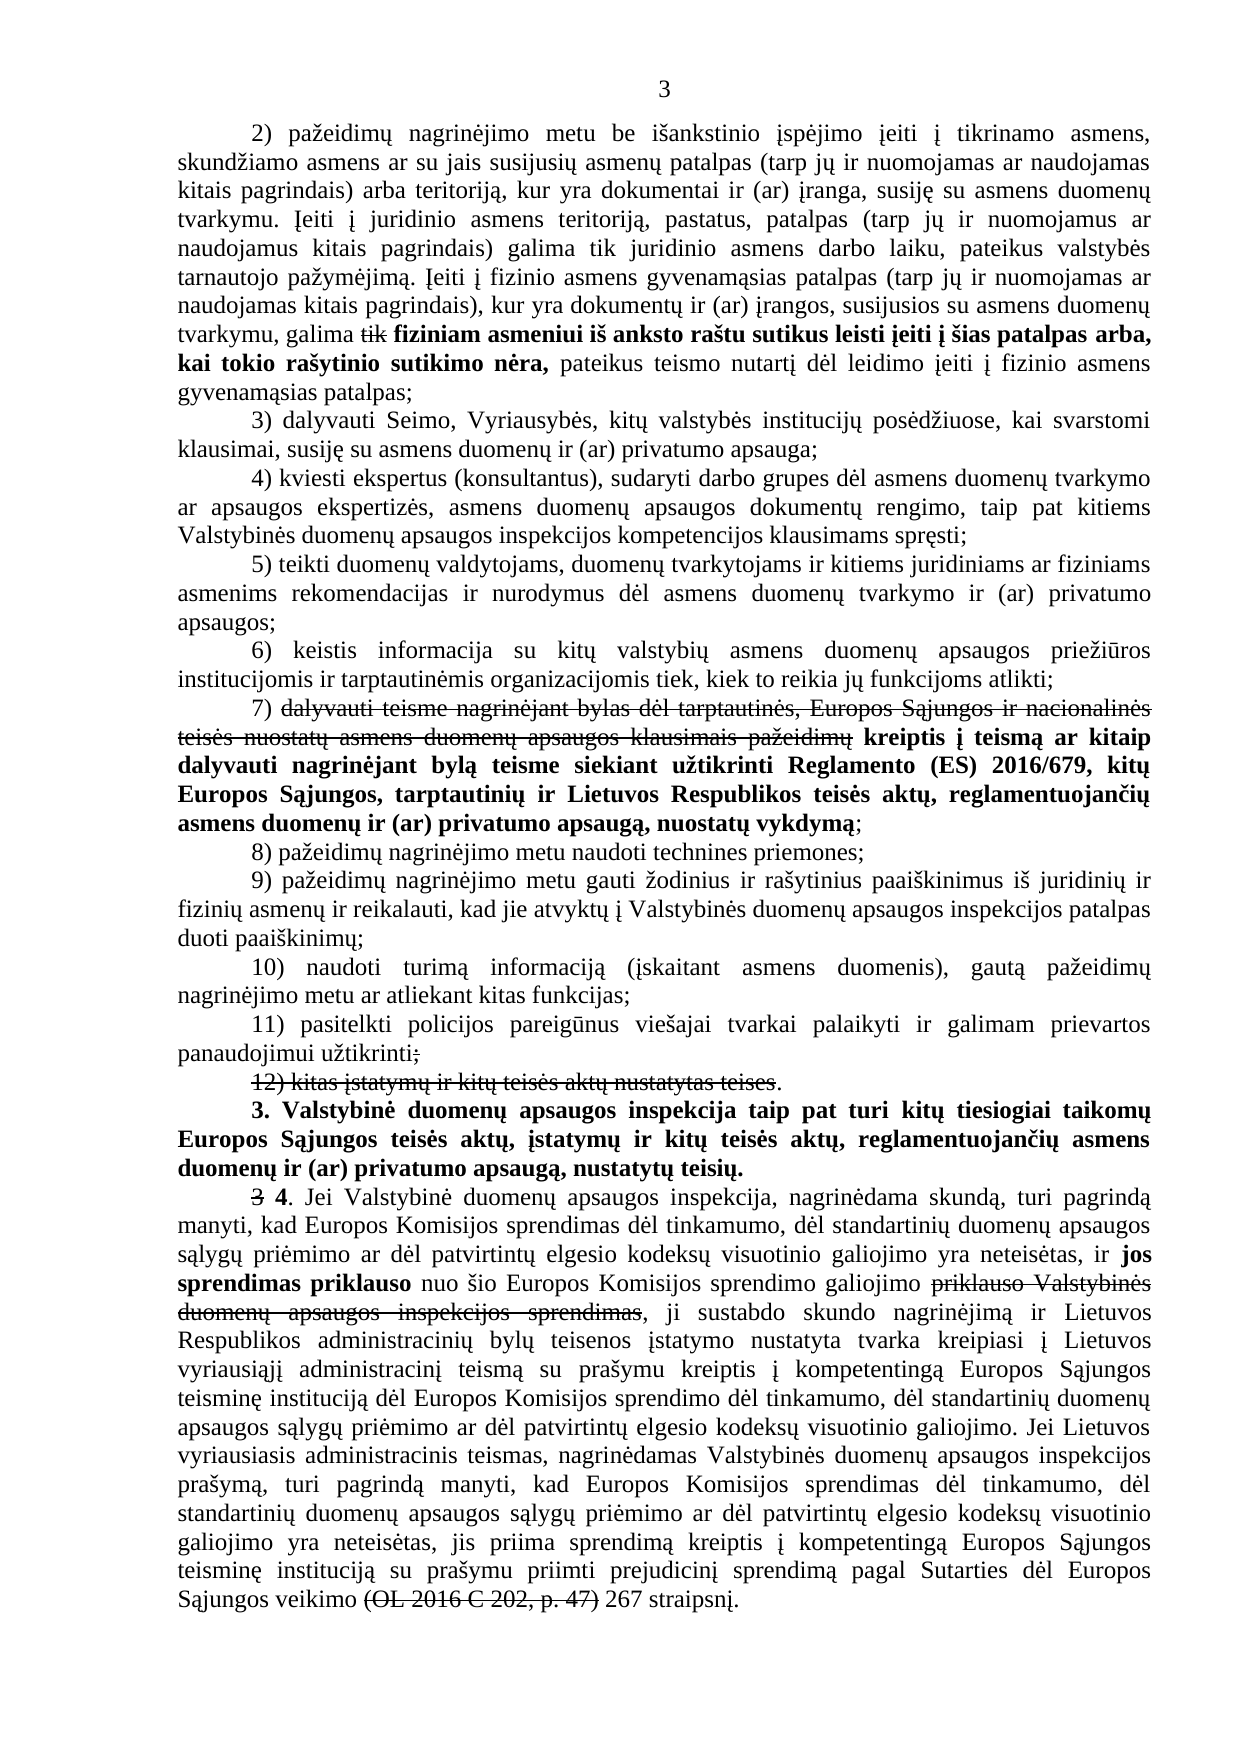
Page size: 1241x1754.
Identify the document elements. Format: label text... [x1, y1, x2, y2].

text 4) kviesti ekspertus (konsultantus), sudaryti darbo grupes dėl asmens duomenų tvarkymo ar apsaugos ekspertizės, asmens duomenų apsaugos dokumentų rengimo, taip pat kitiems Valstybinės duomenų apsaugos inspekcijos kompetencijos klausimams spręsti; [177, 463, 1152, 549]
text 11) pasitelkti policijos pareigūnus viešajai tvarkai palaikyti ir galimam prievartos panaudojimui užtikrinti; [177, 1009, 1152, 1067]
text 8) pažeidimų nagrinėjimo metu naudoti technines priemones; [177, 837, 1152, 866]
text 7) dalyvauti teisme nagrinėjant bylas dėl tarptautinės, Europos Sąjungos ir nacionalinės teisės nuostatų asmens duomenų apsaugos klausimais pažeidimų kreiptis į teismą ar kitaip dalyvauti nagrinėjant bylą teisme siekiant užtikrinti Reglamento (ES) 2016/679, kitų Europos Sąjungos, tarptautinių ir Lietuvos Respublikos teisės aktų, reglamentuojančių asmens duomenų ir (ar) privatumo apsaugą, nuostatų vykdymą; [177, 693, 1152, 837]
text 12) kitas įstatymų ir kitų teisės aktų nustatytas teises. [177, 1067, 1152, 1096]
text 3 4. Jei Valstybinė duomenų apsaugos inspekcija, nagrinėdama skundą, turi pagrindą manyti, kad Europos Komisijos sprendimas dėl tinkamumo, dėl standartinių duomenų apsaugos sąlygų priėmimo ar dėl patvirtintų elgesio kodeksų visuotinio galiojimo yra neteisėtas, ir jos sprendimas priklauso nuo šio Europos Komisijos sprendimo galiojimo priklauso Valstybinės duomenų apsaugos inspekcijos sprendimas, ji sustabdo skundo nagrinėjimą ir Lietuvos Respublikos administracinių bylų teisenos įstatymo nustatyta tvarka kreipiasi į Lietuvos vyriausiąjį administracinį teismą su prašymu kreiptis į kompetentingą Europos Sąjungos teisminę instituciją dėl Europos Komisijos sprendimo dėl tinkamumo, dėl standartinių duomenų apsaugos sąlygų priėmimo ar dėl patvirtintų elgesio kodeksų visuotinio galiojimo. Jei Lietuvos vyriausiasis administracinis teismas, nagrinėdamas Valstybinės duomenų apsaugos inspekcijos prašymą, turi pagrindą manyti, kad Europos Komisijos sprendimas dėl tinkamumo, dėl standartinių duomenų apsaugos sąlygų priėmimo ar dėl patvirtintų elgesio kodeksų visuotinio galiojimo yra neteisėtas, jis priima sprendimą kreiptis į kompetentingą Europos Sąjungos teisminę instituciją su prašymu priimti prejudicinį sprendimą pagal Sutarties dėl Europos Sąjungos veikimo (OL 2016 C 202, p. 47) 267 straipsnį. [177, 1182, 1152, 1613]
text 10) naudoti turimą informaciją (įskaitant asmens duomenis), gautą pažeidimų nagrinėjimo metu ar atliekant kitas funkcijas; [177, 952, 1152, 1009]
text 6) keistis informacija su kitų valstybių asmens duomenų apsaugos priežiūros institucijomis ir tarptautinėmis organizacijomis tiek, kiek to reikia jų funkcijoms atlikti; [177, 636, 1152, 693]
text 9) pažeidimų nagrinėjimo metu gauti žodinius ir rašytinius paaiškinimus iš juridinių ir fizinių asmenų ir reikalauti, kad jie atvyktų į Valstybinės duomenų apsaugos inspekcijos patalpas duoti paaiškinimų; [177, 866, 1152, 952]
text 2) pažeidimų nagrinėjimo metu be išankstinio įspėjimo įeiti į tikrinamo asmens, skundžiamo asmens ar su jais susijusių asmenų patalpas (tarp jų ir nuomojamas ar naudojamas kitais pagrindais) arba teritoriją, kur yra dokumentai ir (ar) įranga, susiję su asmens duomenų tvarkymu. Įeiti į juridinio asmens teritoriją, pastatus, patalpas (tarp jų ir nuomojamus ar naudojamus kitais pagrindais) galima tik juridinio asmens darbo laiku, pateikus valstybės tarnautojo pažymėjimą. Įeiti į fizinio asmens gyvenamąsias patalpas (tarp jų ir nuomojamas ar naudojamas kitais pagrindais), kur yra dokumentų ir (ar) įrangos, susijusios su asmens duomenų tvarkymu, galima tik fiziniam asmeniui iš anksto raštu sutikus leisti įeiti į šias patalpas arba, kai tokio rašytinio sutikimo nėra, pateikus teismo nutartį dėl leidimo įeiti į fizinio asmens gyvenamąsias patalpas; [177, 118, 1152, 406]
text 5) teikti duomenų valdytojams, duomenų tvarkytojams ir kitiems juridiniams ar fiziniams asmenims rekomendacijas ir nurodymus dėl asmens duomenų tvarkymo ir (ar) privatumo apsaugos; [177, 549, 1152, 636]
text 3) dalyvauti Seimo, Vyriausybės, kitų valstybės institucijų posėdžiuose, kai svarstomi klausimai, susiję su asmens duomenų ir (ar) privatumo apsauga; [177, 406, 1152, 463]
text 3. Valstybinė duomenų apsaugos inspekcija taip pat turi kitų tiesiogiai taikomų Europos Sąjungos teisės aktų, įstatymų ir kitų teisės aktų, reglamentuojančių asmens duomenų ir (ar) privatumo apsaugą, nustatytų teisių. [177, 1096, 1152, 1182]
